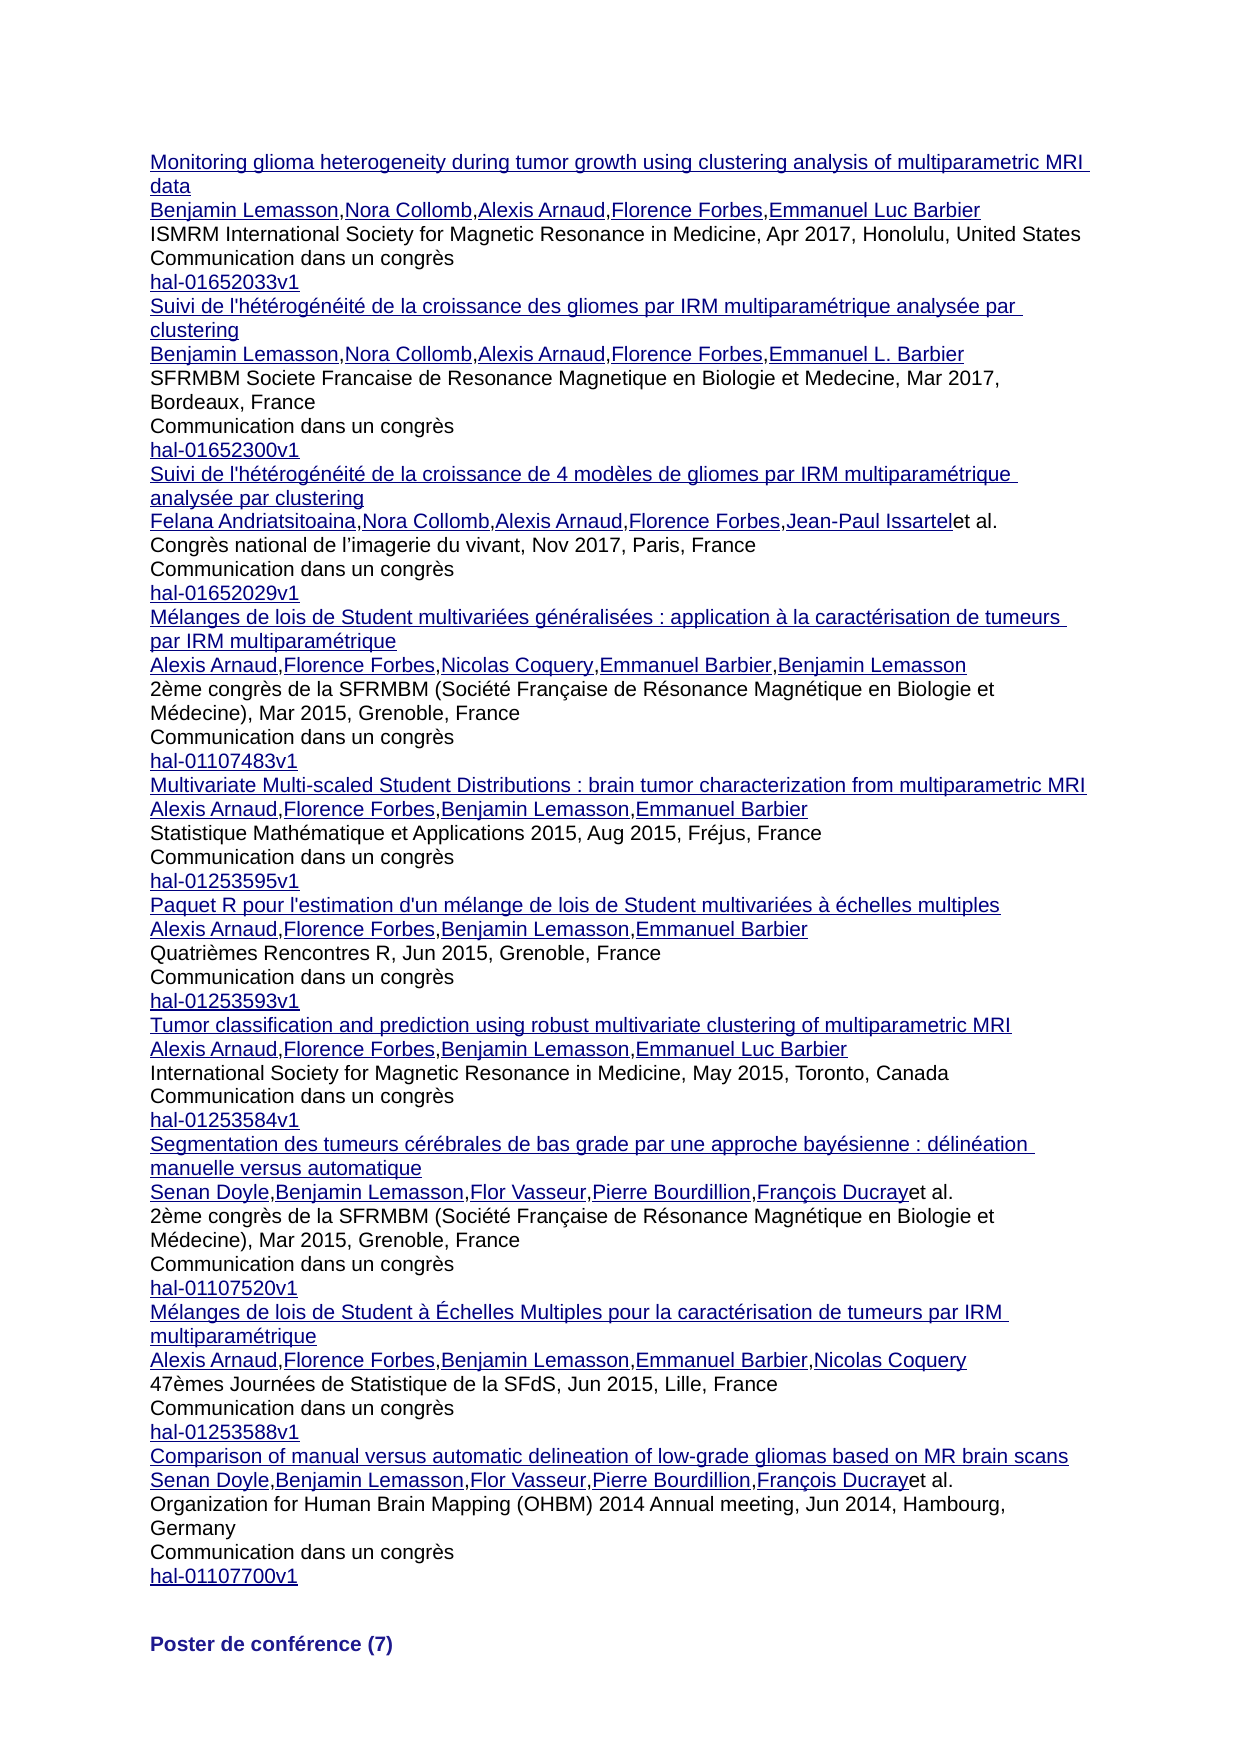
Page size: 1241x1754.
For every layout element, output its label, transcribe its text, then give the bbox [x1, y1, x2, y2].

table_cell data Benjamin Lemasson,Nora Collomb,Alexis Arnaud,Florence Forbes,Emmanuel Luc Barbier ISMRM International Society for Magnetic Resonance in Medicine, Apr 2017, Honolulu, United States Communication dans un congrès hal-01652033v1 [150, 172, 1090, 294]
table_cell Comparison of manual versus automatic delineation of low-grade gliomas based on MR brain scans Senan Doyle,Benjamin Lemasson,Flor Vasseur,Pierre Bourdillion,François Ducrayet al. Organization for Human Brain Mapping (OHBM) 2014 Annual meeting, Jun 2014, Hambourg, Germany Communication dans un congrès hal-01107700v1 [150, 1444, 1090, 1587]
table_cell Mélanges de lois de Student à Échelles Multiples pour la caractérisation de tumeurs par IRM multiparamétrique Alexis Arnaud,Florence Forbes,Benjamin Lemasson,Emmanuel Barbier,Nicolas Coquery 47èmes Journées de Statistique de la SFdS, Jun 2015, Lille, France Communication dans un congrès hal-01253588v1 [150, 1300, 1090, 1444]
table_cell Suivi de l'hétérogénéité de la croissance de 4 modèles de gliomes par IRM multiparamétrique analysée par clustering Felana Andriatsitoaina,Nora Collomb,Alexis Arnaud,Florence Forbes,Jean-Paul Issartelet al. Congrès national de l’imagerie du vivant, Nov 2017, Paris, France Communication dans un congrès hal-01652029v1 [150, 461, 1090, 605]
table_cell Multivariate Multi-scaled Student Distributions : brain tumor characterization from multiparametric MRI Alexis Arnaud,Florence Forbes,Benjamin Lemasson,Emmanuel Barbier Statistique Mathématique et Applications 2015, Aug 2015, Fréjus, France Communication dans un congrès hal-01253595v1 [150, 773, 1090, 893]
table_cell Monitoring glioma heterogeneity during tumor growth using clustering analysis of multiparametric MRI [150, 150, 1090, 171]
subtitle Poster de conférence (7) [150, 1632, 1090, 1656]
table_cell Tumor classification and prediction using robust multivariate clustering of multiparametric MRI Alexis Arnaud,Florence Forbes,Benjamin Lemasson,Emmanuel Luc Barbier International Society for Magnetic Resonance in Medicine, May 2015, Toronto, Canada Communication dans un congrès hal-01253584v1 [150, 1013, 1090, 1132]
table_cell Suivi de l'hétérogénéité de la croissance des gliomes par IRM multiparamétrique analysée par clustering Benjamin Lemasson,Nora Collomb,Alexis Arnaud,Florence Forbes,Emmanuel L. Barbier SFRMBM Societe Francaise de Resonance Magnetique en Biologie et Medecine, Mar 2017, Bordeaux, France Communication dans un congrès hal-01652300v1 [150, 294, 1090, 461]
table_cell Mélanges de lois de Student multivariées généralisées : application à la caractérisation de tumeurs par IRM multiparamétrique Alexis Arnaud,Florence Forbes,Nicolas Coquery,Emmanuel Barbier,Benjamin Lemasson 2ème congrès de la SFRMBM (Société Française de Résonance Magnétique en Biologie et Médecine), Mar 2015, Grenoble, France Communication dans un congrès hal-01107483v1 [150, 605, 1090, 773]
table_cell Paquet R pour l'estimation d'un mélange de lois de Student multivariées à échelles multiples Alexis Arnaud,Florence Forbes,Benjamin Lemasson,Emmanuel Barbier Quatrièmes Rencontres R, Jun 2015, Grenoble, France Communication dans un congrès hal-01253593v1 [150, 893, 1090, 1012]
table_cell Segmentation des tumeurs cérébrales de bas grade par une approche bayésienne : délinéation manuelle versus automatique Senan Doyle,Benjamin Lemasson,Flor Vasseur,Pierre Bourdillion,François Ducrayet al. 2ème congrès de la SFRMBM (Société Française de Résonance Magnétique en Biologie et Médecine), Mar 2015, Grenoble, France Communication dans un congrès hal-01107520v1 [150, 1132, 1090, 1300]
